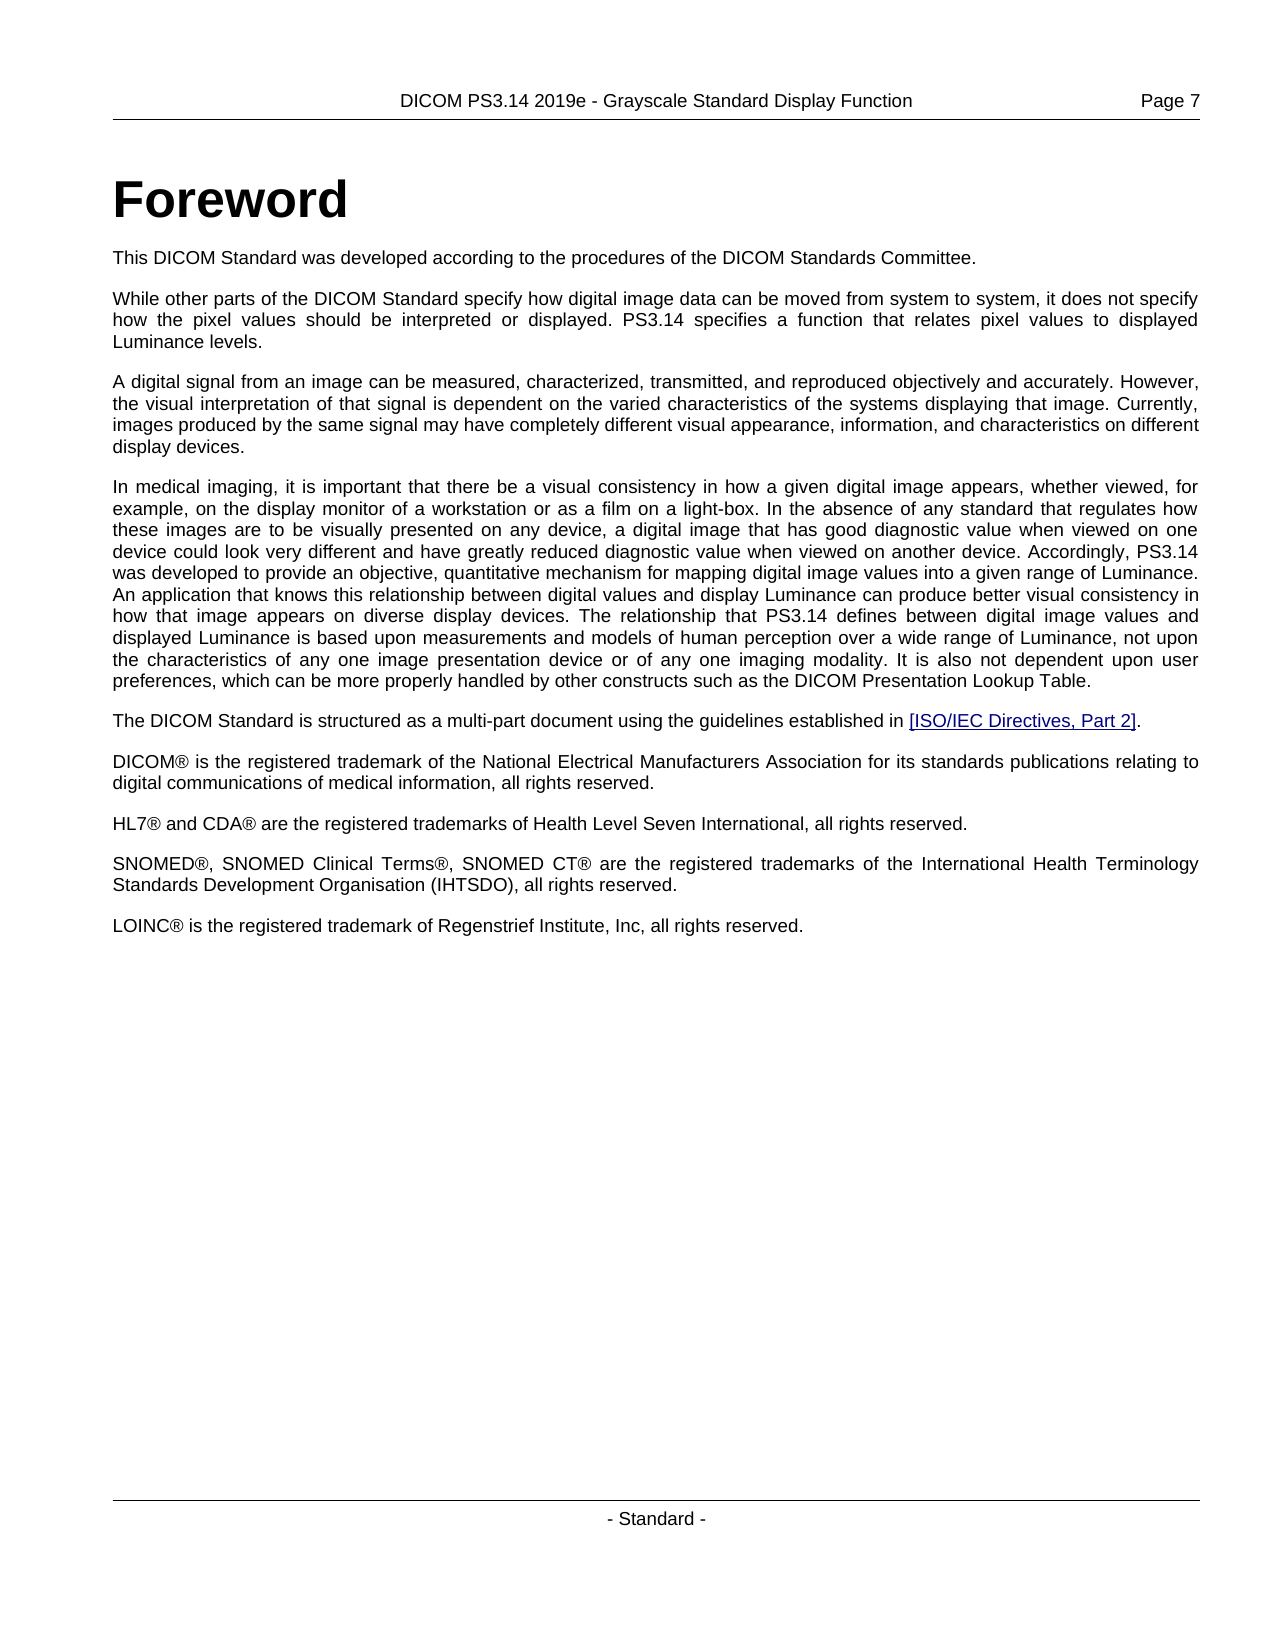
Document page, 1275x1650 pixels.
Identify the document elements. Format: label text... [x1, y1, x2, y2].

text A digital signal from an image can be measured, characterized, transmitted, and reproduced objectively and accurately. However, the visual interpretation of that signal is dependent on the varied characteristics of the systems displaying that image. Currently, images produced by the same signal may have completely different visual appearance, information, and characteristics on different display devices. [112, 371, 1200, 457]
text The DICOM Standard is structured as a multi-part document using the guidelines established in [ISO/IEC Directives, Part 2]. [112, 710, 1200, 732]
text LOINC® is the registered trademark of Regenstrief Institute, Inc, all rights reserved. [112, 914, 1200, 936]
text This DICOM Standard was developed according to the procedures of the DICOM Standards Committee. [112, 247, 1200, 269]
text In medical imaging, it is important that there be a visual consistency in how a given digital image appears, whether viewed, for example, on the display monitor of a workstation or as a film on a light-box. In the absence of any standard that regulates how these images are to be visually presented on any device, a digital image that has good diagnostic value when viewed on one device could look very different and have greatly reduced diagnostic value when viewed on another device. Accordingly, PS3.14 was developed to provide an objective, quantitative mechanism for mapping digital image values into a given range of Luminance. An application that knows this relationship between digital values and display Luminance can produce better visual consistency in how that image appears on diverse display devices. The relationship that PS3.14 defines between digital image values and displayed Luminance is based upon measurements and models of human perception over a wide range of Luminance, not upon the characteristics of any one image presentation device or of any one imaging modality. It is also not dependent upon user preferences, which can be more properly handled by other constructs such as the DICOM Presentation Lookup Table. [112, 476, 1200, 691]
text SNOMED®, SNOMED Clinical Terms®, SNOMED CT® are the registered trademarks of the International Health Terminology Standards Development Organisation (IHTSDO), all rights reserved. [112, 853, 1200, 896]
text HL7® and CDA® are the registered trademarks of Health Level Seven International, all rights reserved. [112, 812, 1200, 834]
text DICOM® is the registered trademark of the National Electrical Manufacturers Association for its standards publications relating to digital communications of medical information, all rights reserved. [112, 751, 1200, 794]
text While other parts of the DICOM Standard specify how digital image data can be moved from system to system, it does not specify how the pixel values should be interpreted or displayed. PS3.14 specifies a function that relates pixel values to displayed Luminance levels. [112, 287, 1200, 352]
text Foreword [112, 169, 1200, 228]
